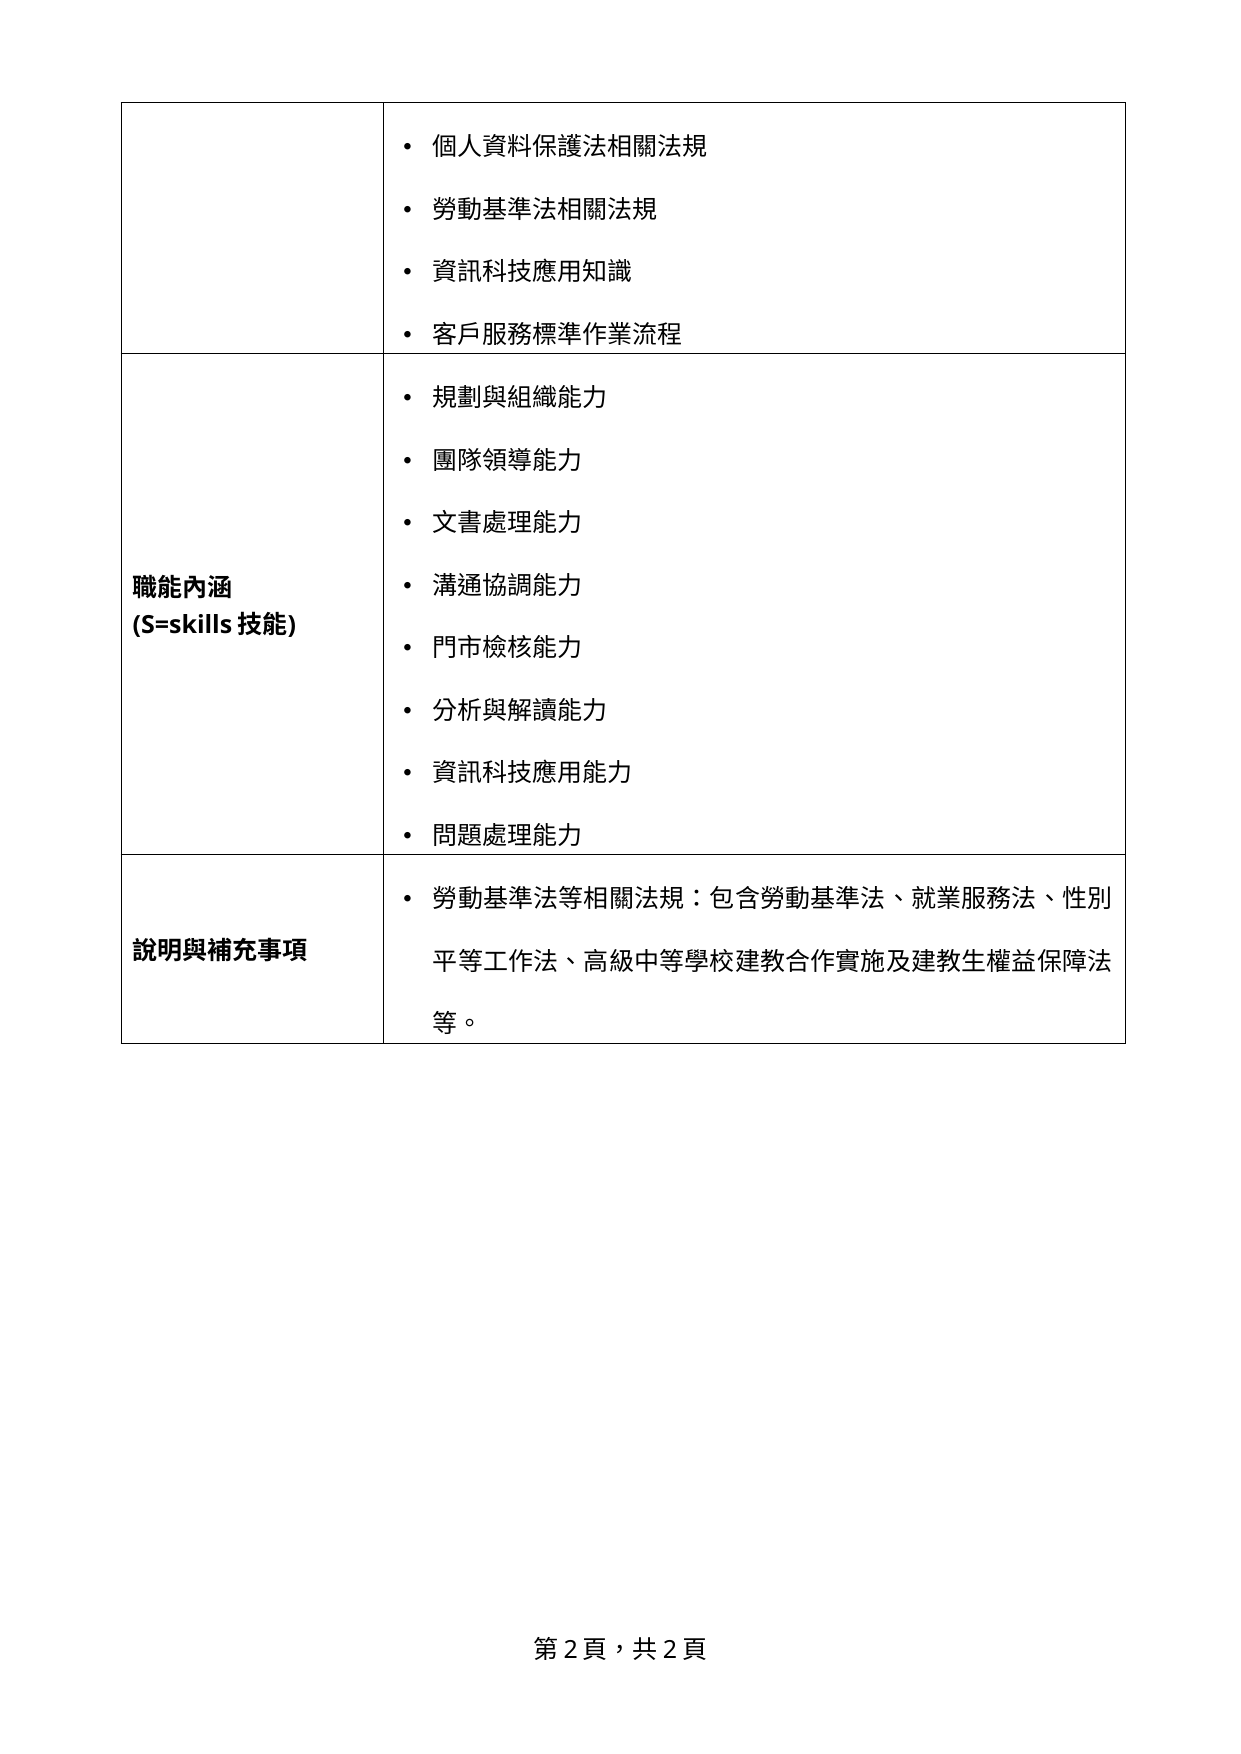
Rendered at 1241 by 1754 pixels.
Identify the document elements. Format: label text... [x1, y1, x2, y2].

table_cell 說明與補充事項 [122, 855, 383, 1043]
table_cell [122, 103, 383, 353]
table_cell 勞動基準法等相關法規：包含勞動基準法、就業服務法、性別平等工作法、高級中等學校建教合作實施及建教生權益保障法等。 [384, 855, 1125, 1043]
table_cell 職能內涵 (S=skills技能) [122, 354, 383, 854]
table_cell 職業安全衛生相關規範 食品安全衛生相關法規 企業文化與經營理念 餐飲商品及優惠方案資訊 禮節與服務相關知識 教育訓練基本概念 個人資料保護法相關法規 勞動基準法相關法規 資訊科技應用知識 客戶服務標準作業流程 [384, 103, 1125, 353]
table_cell 規劃與組織能力 團隊領導能力 文書處理能力 溝通協調能力 門市檢核能力 分析與解讀能力 資訊科技應用能力 問題處理能力 [384, 354, 1125, 854]
